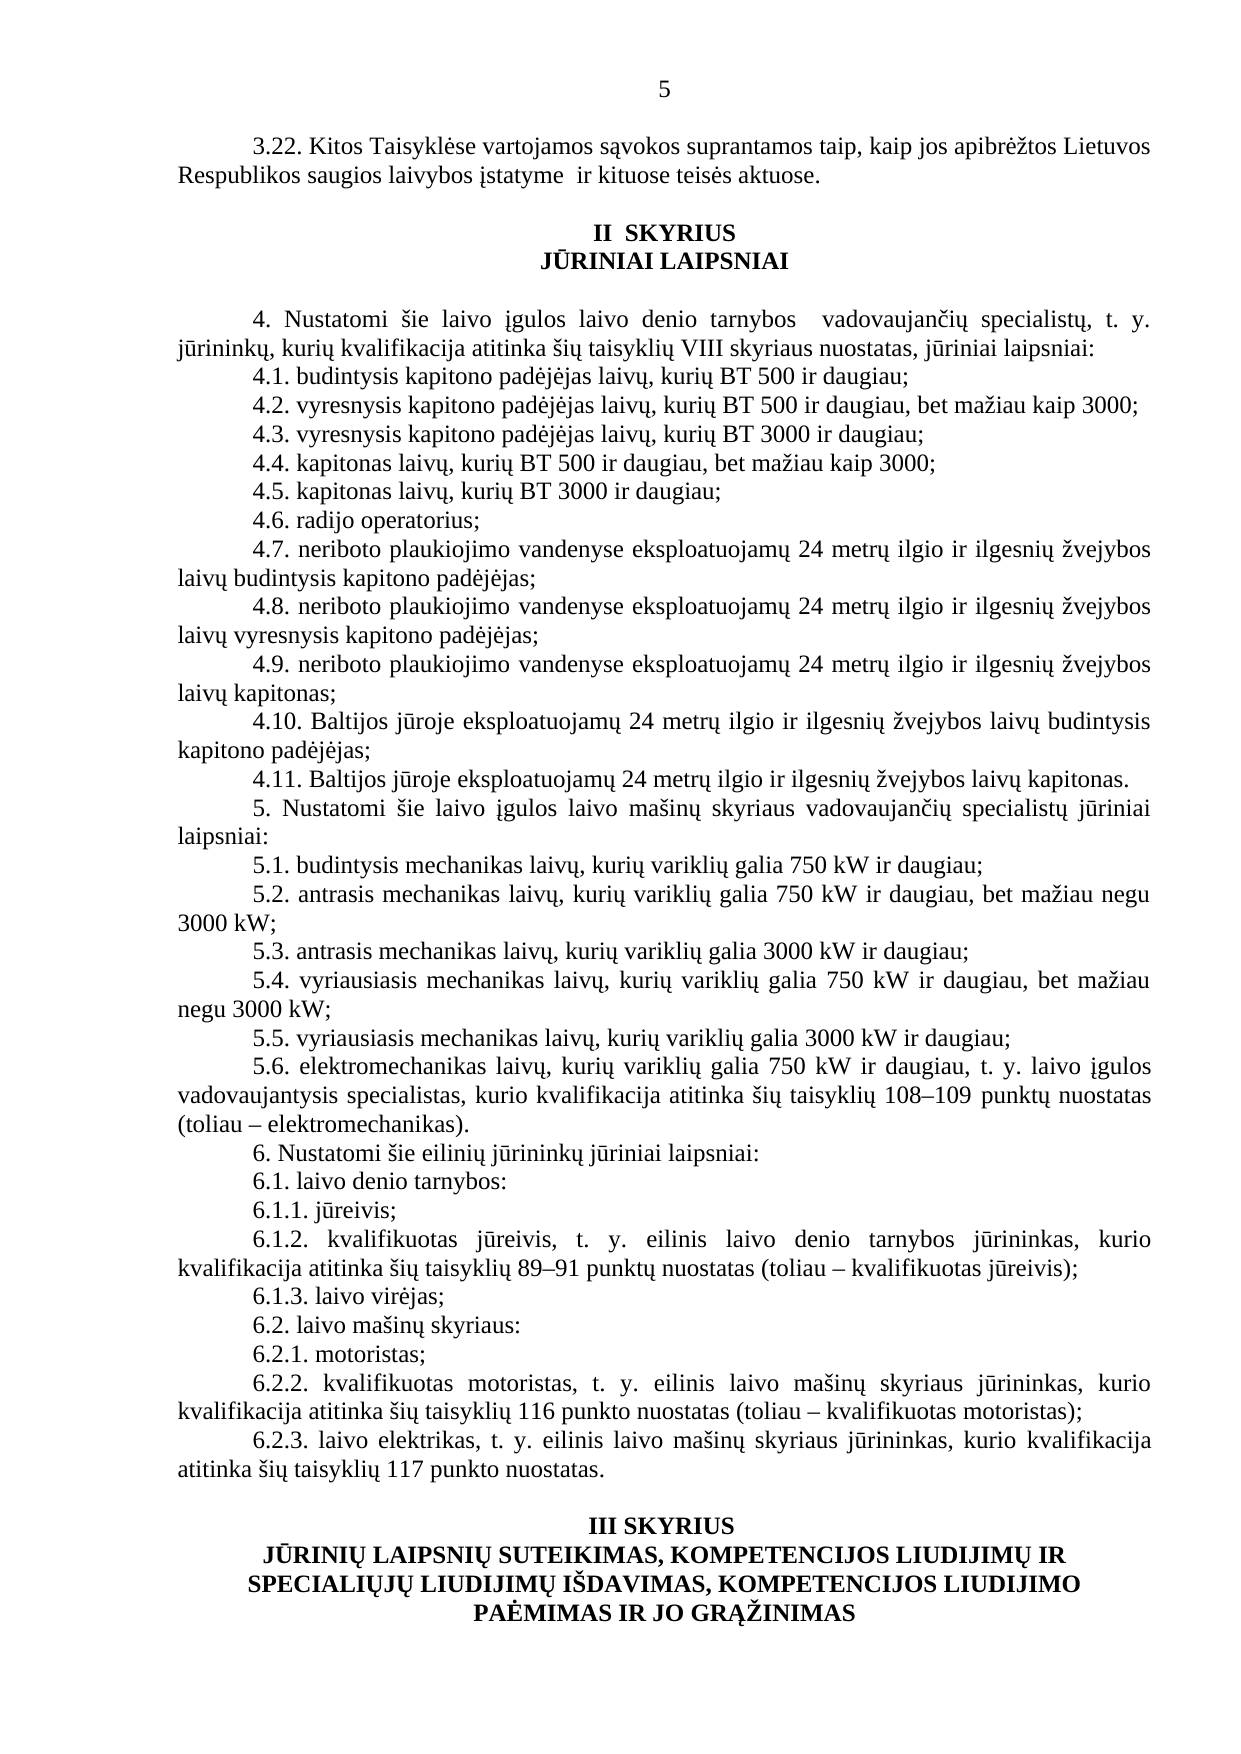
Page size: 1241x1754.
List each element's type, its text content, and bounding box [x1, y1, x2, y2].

text 6.1. laivo denio tarnybos: [177, 1166, 1152, 1195]
text 4. Nustatomi šie laivo įgulos laivo denio tarnybos vadovaujančių specialistų, t. y. jūrininkų, kurių kvalifikacija atitinka šių taisyklių VIII skyriaus nuostatas, jūriniai laipsniai: [177, 304, 1152, 361]
text 5.5. vyriausiasis mechanikas laivų, kurių variklių galia 3000 kW ir daugiau; [177, 1023, 1152, 1051]
text 4.5. kapitonas laivų, kurių BT 3000 ir daugiau; [177, 476, 1152, 505]
text 5. Nustatomi šie laivo įgulos laivo mašinų skyriaus vadovaujančių specialistų jūriniai laipsniai: [177, 793, 1152, 850]
text 6.1.2. kvalifikuotas jūreivis, t. y. eilinis laivo denio tarnybos jūrininkas, kurio kvalifikacija atitinka šių taisyklių 89–91 punktų nuostatas (toliau – kvalifikuotas jūreivis); [177, 1224, 1152, 1281]
text 5.6. elektromechanikas laivų, kurių variklių galia 750 kW ir daugiau, t. y. laivo įgulos vadovaujantysis specialistas, kurio kvalifikacija atitinka šių taisyklių 108–109 punktų nuostatas (toliau – elektromechanikas). [177, 1051, 1152, 1138]
text 5.2. antrasis mechanikas laivų, kurių variklių galia 750 kW ir daugiau, bet mažiau negu 3000 kW; [177, 879, 1152, 936]
text JŪRINIŲ LAIPSNIŲ SUTEIKIMAS, KOMPETENCIJOS LIUDIJIMŲ IR SPECIALIŲJŲ LIUDIJIMŲ IŠDAVIMAS, KOMPETENCIJOS LIUDIJIMO PAĖMIMAS IR JO GRĄŽINIMAS [177, 1540, 1152, 1626]
text 5.3. antrasis mechanikas laivų, kurių variklių galia 3000 kW ir daugiau; [177, 936, 1152, 965]
text JŪRINIAI LAIPSNIAI [177, 246, 1152, 275]
text 4.8. neriboto plaukiojimo vandenyse eksploatuojamų 24 metrų ilgio ir ilgesnių žvejybos laivų vyresnysis kapitono padėjėjas; [177, 591, 1152, 649]
text 6.1.1. jūreivis; [177, 1195, 1152, 1224]
text 4.7. neriboto plaukiojimo vandenyse eksploatuojamų 24 metrų ilgio ir ilgesnių žvejybos laivų budintysis kapitono padėjėjas; [177, 534, 1152, 591]
text III SKYRIUS [177, 1511, 1152, 1540]
text 4.2. vyresnysis kapitono padėjėjas laivų, kurių BT 500 ir daugiau, bet mažiau kaip 3000; [177, 390, 1152, 419]
text 3.22. Kitos Taisyklėse vartojamos sąvokos suprantamos taip, kaip jos apibrėžtos Lietuvos Respublikos saugios laivybos įstatyme ir kituose teisės aktuose. [177, 131, 1152, 189]
text 4.6. radijo operatorius; [177, 505, 1152, 534]
text 4.11. Baltijos jūroje eksploatuojamų 24 metrų ilgio ir ilgesnių žvejybos laivų kapitonas. [177, 764, 1152, 793]
text 6.2. laivo mašinų skyriaus: [177, 1310, 1152, 1339]
text 5.1. budintysis mechanikas laivų, kurių variklių galia 750 kW ir daugiau; [177, 850, 1152, 879]
text 6.2.3. laivo elektrikas, t. y. eilinis laivo mašinų skyriaus jūrininkas, kurio kvalifikacija atitinka šių taisyklių 117 punkto nuostatas. [177, 1425, 1152, 1483]
text 4.4. kapitonas laivų, kurių BT 500 ir daugiau, bet mažiau kaip 3000; [177, 448, 1152, 476]
text 5.4. vyriausiasis mechanikas laivų, kurių variklių galia 750 kW ir daugiau, bet mažiau negu 3000 kW; [177, 965, 1152, 1023]
text 4.1. budintysis kapitono padėjėjas laivų, kurių BT 500 ir daugiau; [177, 361, 1152, 390]
text 4.9. neriboto plaukiojimo vandenyse eksploatuojamų 24 metrų ilgio ir ilgesnių žvejybos laivų kapitonas; [177, 649, 1152, 706]
text II SKYRIUS [177, 218, 1152, 246]
text 6.2.2. kvalifikuotas motoristas, t. y. eilinis laivo mašinų skyriaus jūrininkas, kurio kvalifikacija atitinka šių taisyklių 116 punkto nuostatas (toliau – kvalifikuotas motoristas); [177, 1368, 1152, 1425]
text 6.2.1. motoristas; [177, 1339, 1152, 1368]
text 4.3. vyresnysis kapitono padėjėjas laivų, kurių BT 3000 ir daugiau; [177, 419, 1152, 448]
text 6. Nustatomi šie eilinių jūrininkų jūriniai laipsniai: [177, 1138, 1152, 1166]
text 6.1.3. laivo virėjas; [177, 1281, 1152, 1310]
text 4.10. Baltijos jūroje eksploatuojamų 24 metrų ilgio ir ilgesnių žvejybos laivų budintysis kapitono padėjėjas; [177, 706, 1152, 764]
